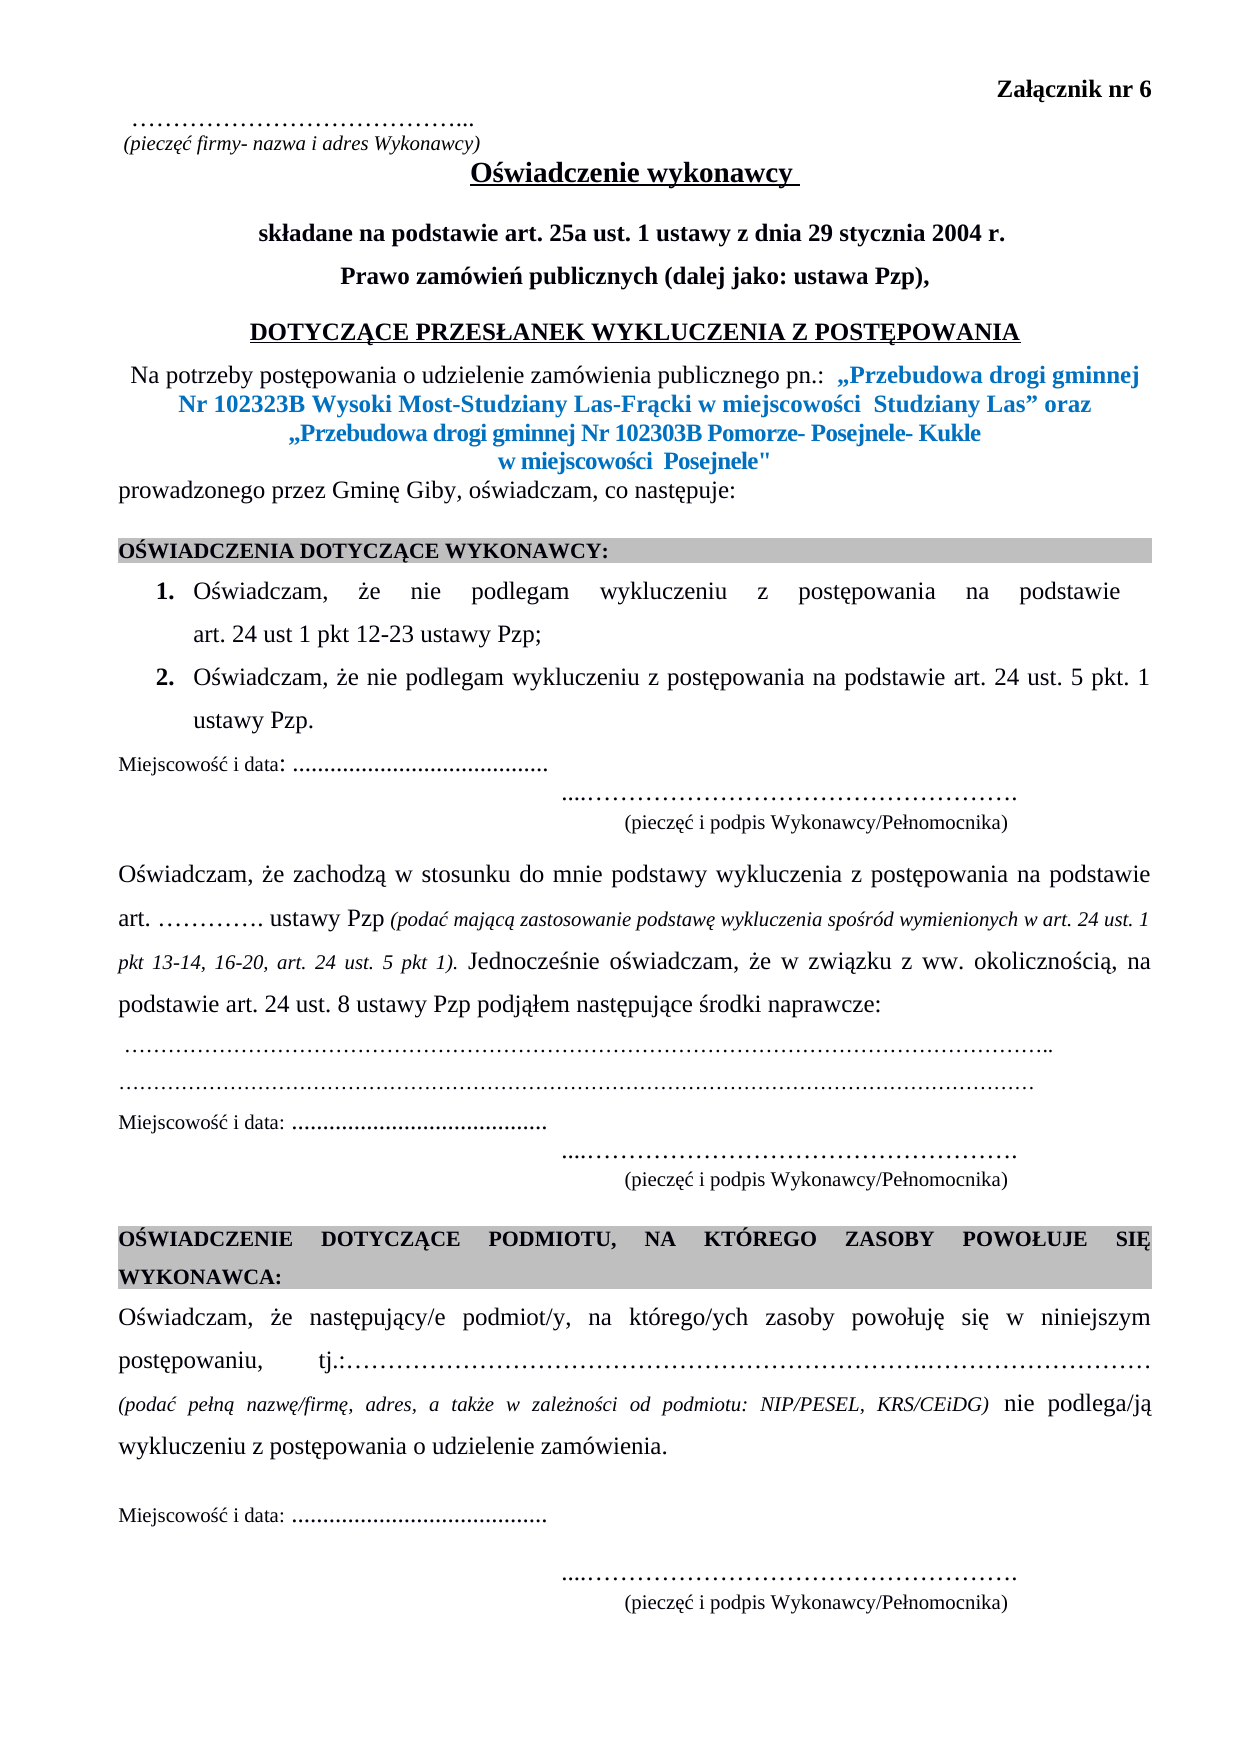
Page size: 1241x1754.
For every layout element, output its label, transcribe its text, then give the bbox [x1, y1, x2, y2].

text ....……………………………………………. [561, 777, 1152, 806]
text (pieczęć i podpis Wykonawcy/Pełnomocnika) [118, 806, 1152, 834]
text Prawo zamówień publicznych (dalej jako: ustawa Pzp), [118, 261, 1152, 290]
text Oświadczam, że zachodzą w stosunku do mnie podstawy wykluczenia z postępowania na podstawie art. …………. ustawy Pzp (podać mającą zastosowanie podstawę wykluczenia spośród wymienionych w art. 24 ust. 1 pkt 13-14, 16-20, art. 24 ust. 5 pkt 1). Jednocześnie oświadczam, że w związku z ww. okolicznością, na podstawie art. 24 ust. 8 ustawy Pzp podjąłem następujące środki naprawcze: [118, 859, 1152, 1018]
text (pieczęć i podpis Wykonawcy/Pełnomocnika) [118, 1163, 1152, 1192]
text Miejscowość i data: ......................................... [118, 1499, 1152, 1528]
text ……………………………………………………………………………………………………………….. [118, 1032, 1152, 1057]
text Oświadczam, że następujący/e podmiot/y, na którego/ych zasoby powołuję się w niniejszym postępowaniu, tj.:…………………………………………………………….……………………… (podać pełną nazwę/firmę, adres, a także w zależności od podmiotu: NIP/PESEL, KRS/CEiDG) nie podlega/ją wykluczeniu z postępowania o udzielenie zamówienia. [118, 1302, 1152, 1460]
list Oświadczam, że nie podlegam wykluczeniu z postępowania na podstawie art. 24 ust 1 pkt 12-23 ustawy Pzp; [156, 576, 1152, 648]
text (pieczęć i podpis Wykonawcy/Pełnomocnika) [118, 1586, 1152, 1614]
text DOTYCZĄCE PRZESŁANEK WYKLUCZENIA Z POSTĘPOWANIA [118, 317, 1152, 346]
text Oświadczenie wykonawcy [118, 155, 1152, 189]
text Miejscowość i data: ......................................... [118, 748, 1152, 777]
text …………………………………... [118, 103, 1152, 131]
text ....……………………………………………. [561, 1135, 1152, 1163]
text (pieczęć firmy- nazwa i adres Wykonawcy) [118, 131, 1152, 155]
text Na potrzeby postępowania o udzielenie zamówienia publicznego pn.: „Przebudowa drogi gminnej Nr 102323B Wysoki Most-Studziany Las-Frącki w miejscowości Studziany Las” oraz „Przebudowa drogi gminnej Nr 102303B Pomorze- Posejnele- Kukle [118, 360, 1152, 446]
text w miejscowości Posejnele" [118, 446, 1152, 475]
text …………………………………………………………………………………………………………………… [118, 1070, 1152, 1094]
text OŚWIADCZENIE DOTYCZĄCE PODMIOTU, NA KTÓREGO ZASOBY POWOŁUJE SIĘ WYKONAWCA: [118, 1226, 1152, 1289]
text Miejscowość i data: ......................................... [118, 1106, 1152, 1135]
text Załącznik nr 6 [118, 74, 1152, 103]
list Oświadczam, że nie podlegam wykluczeniu z postępowania na podstawie art. 24 ust. 5 pkt. 1 ustawy Pzp. [156, 662, 1152, 734]
text OŚWIADCZENIA DOTYCZĄCE WYKONAWCY: [118, 538, 1152, 563]
text prowadzonego przez Gminę Giby, oświadczam, co następuje: [118, 475, 1152, 504]
text składane na podstawie art. 25a ust. 1 ustawy z dnia 29 stycznia 2004 r. [118, 218, 1152, 247]
text ....……………………………………………. [561, 1557, 1152, 1586]
